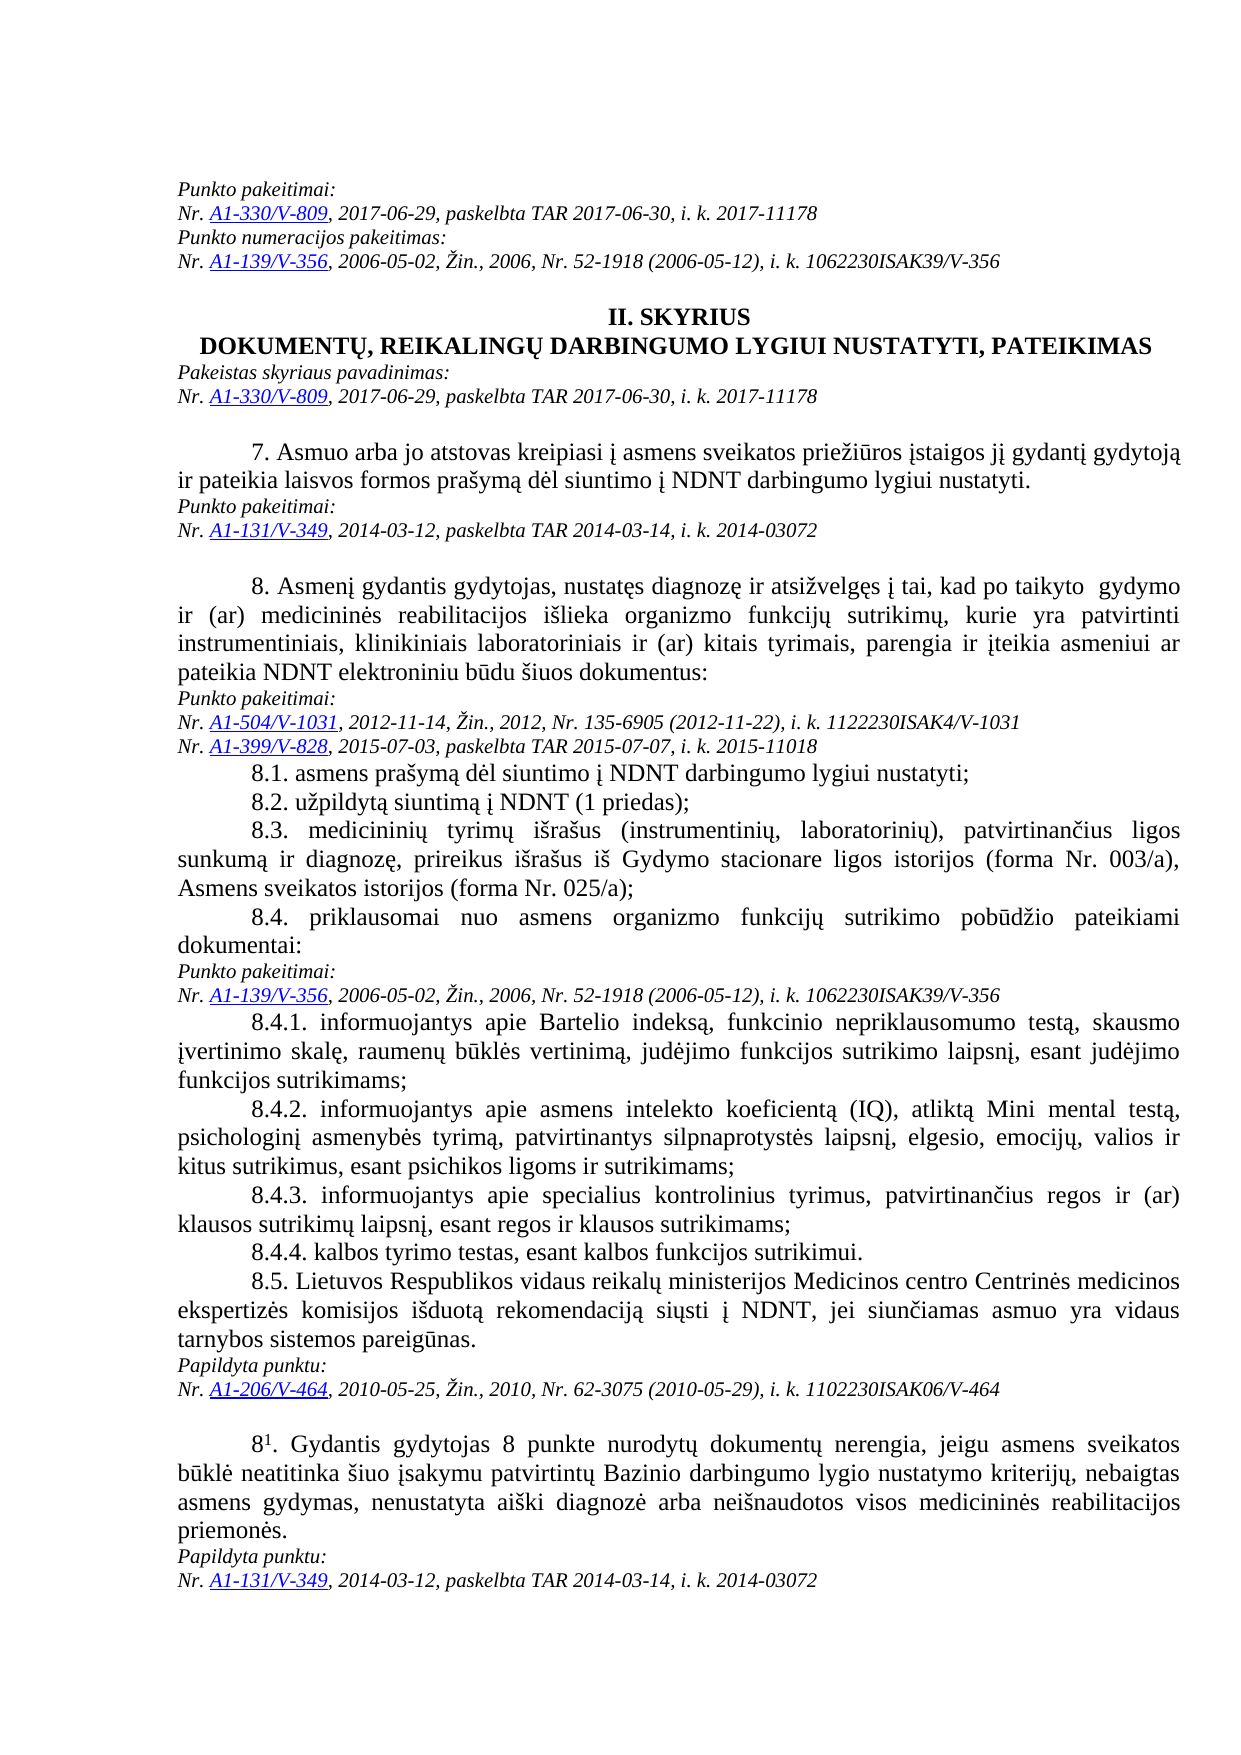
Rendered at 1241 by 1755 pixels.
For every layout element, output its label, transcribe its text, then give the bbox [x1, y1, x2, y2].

text 8.2. užpildytą siuntimą į NDNT (1 priedas); [177, 787, 1181, 816]
text Punkto pakeitimai: [177, 959, 1181, 983]
text Nr. A1-139/V-356, 2006-05-02, Žin., 2006, Nr. 52-1918 (2006-05-12), i. k. 1062230ISAK39/V-356 [177, 983, 1181, 1007]
text Punkto numeracijos pakeitimas: [177, 225, 1181, 249]
text 8.4.3. informuojantys apie specialius kontrolinius tyrimus, patvirtinančius regos ir (ar) klausos sutrikimų laipsnį, esant regos ir klausos sutrikimams; [177, 1180, 1181, 1237]
text 8.1. asmens prašymą dėl siuntimo į NDNT darbingumo lygiui nustatyti; [177, 758, 1181, 787]
text Nr. A1-504/V-1031, 2012-11-14, Žin., 2012, Nr. 135-6905 (2012-11-22), i. k. 1122230ISAK4/V-1031 [177, 710, 1181, 734]
text Nr. A1-139/V-356, 2006-05-02, Žin., 2006, Nr. 52-1918 (2006-05-12), i. k. 1062230ISAK39/V-356 [177, 249, 1181, 273]
text Nr. A1-330/V-809, 2017-06-29, paskelbta TAR 2017-06-30, i. k. 2017-11178 [177, 201, 1181, 225]
text Nr. A1-131/V-349, 2014-03-12, paskelbta TAR 2014-03-14, i. k. 2014-03072 [177, 1568, 1181, 1592]
text 81. Gydantis gydytojas 8 punkte nurodytų dokumentų nerengia, jeigu asmens sveikatos būklė neatitinka šiuo įsakymu patvirtintų Bazinio darbingumo lygio nustatymo kriterijų, nebaigtas asmens gydymas, nenustatyta aiški diagnozė arba neišnaudotos visos medicininės reabilitacijos priemonės. [177, 1429, 1181, 1544]
text Nr. A1-399/V-828, 2015-07-03, paskelbta TAR 2015-07-07, i. k. 2015-11018 [177, 734, 1181, 758]
text DOKUMENTŲ, REIKALINGŲ DARBINGUMO LYGIUI NUSTATYTI, PATEIKIMAS [177, 331, 1181, 360]
text Papildyta punktu: [177, 1352, 1181, 1377]
text Nr. A1-131/V-349, 2014-03-12, paskelbta TAR 2014-03-14, i. k. 2014-03072 [177, 518, 1181, 542]
text 8.3. medicininių tyrimų išrašus (instrumentinių, laboratorinių), patvirtinančius ligos sunkumą ir diagnozę, prireikus išrašus iš Gydymo stacionare ligos istorijos (forma Nr. 003/a), Asmens sveikatos istorijos (forma Nr. 025/a); [177, 816, 1181, 902]
text Punkto pakeitimai: [177, 686, 1181, 710]
text Punkto pakeitimai: [177, 177, 1181, 201]
text 7. Asmuo arba jo atstovas kreipiasi į asmens sveikatos priežiūros įstaigos jį gydantį gydytoją ir pateikia laisvos formos prašymą dėl siuntimo į NDNT darbingumo lygiui nustatyti. [177, 437, 1181, 494]
text 8.4.4. kalbos tyrimo testas, esant kalbos funkcijos sutrikimui. [177, 1237, 1181, 1266]
text 8.4.1. informuojantys apie Bartelio indeksą, funkcinio nepriklausomumo testą, skausmo įvertinimo skalę, raumenų būklės vertinimą, judėjimo funkcijos sutrikimo laipsnį, esant judėjimo funkcijos sutrikimams; [177, 1007, 1181, 1094]
text Nr. A1-206/V-464, 2010-05-25, Žin., 2010, Nr. 62-3075 (2010-05-29), i. k. 1102230ISAK06/V-464 [177, 1377, 1181, 1401]
text 8.4. priklausomai nuo asmens organizmo funkcijų sutrikimo pobūdžio pateikiami dokumentai: [177, 902, 1181, 959]
text Punkto pakeitimai: [177, 494, 1181, 518]
text 8. Asmenį gydantis gydytojas, nustatęs diagnozę ir atsižvelgęs į tai, kad po taikyto gydymo ir (ar) medicininės reabilitacijos išlieka organizmo funkcijų sutrikimų, kurie yra patvirtinti instrumentiniais, klinikiniais laboratoriniais ir (ar) kitais tyrimais, parengia ir įteikia asmeniui ar pateikia NDNT elektroniniu būdu šiuos dokumentus: [177, 571, 1181, 686]
text II. SKYRIUS [177, 302, 1181, 331]
text 8.5. Lietuvos Respublikos vidaus reikalų ministerijos Medicinos centro Centrinės medicinos ekspertizės komisijos išduotą rekomendaciją siųsti į NDNT, jei siunčiamas asmuo yra vidaus tarnybos sistemos pareigūnas. [177, 1266, 1181, 1352]
text Nr. A1-330/V-809, 2017-06-29, paskelbta TAR 2017-06-30, i. k. 2017-11178 [177, 384, 1181, 408]
text 8.4.2. informuojantys apie asmens intelekto koeficientą (IQ), atliktą Mini mental testą, psichologinį asmenybės tyrimą, patvirtinantys silpnaprotystės laipsnį, elgesio, emocijų, valios ir kitus sutrikimus, esant psichikos ligoms ir sutrikimams; [177, 1094, 1181, 1180]
text Pakeistas skyriaus pavadinimas: [177, 360, 1181, 384]
text Papildyta punktu: [177, 1544, 1181, 1568]
